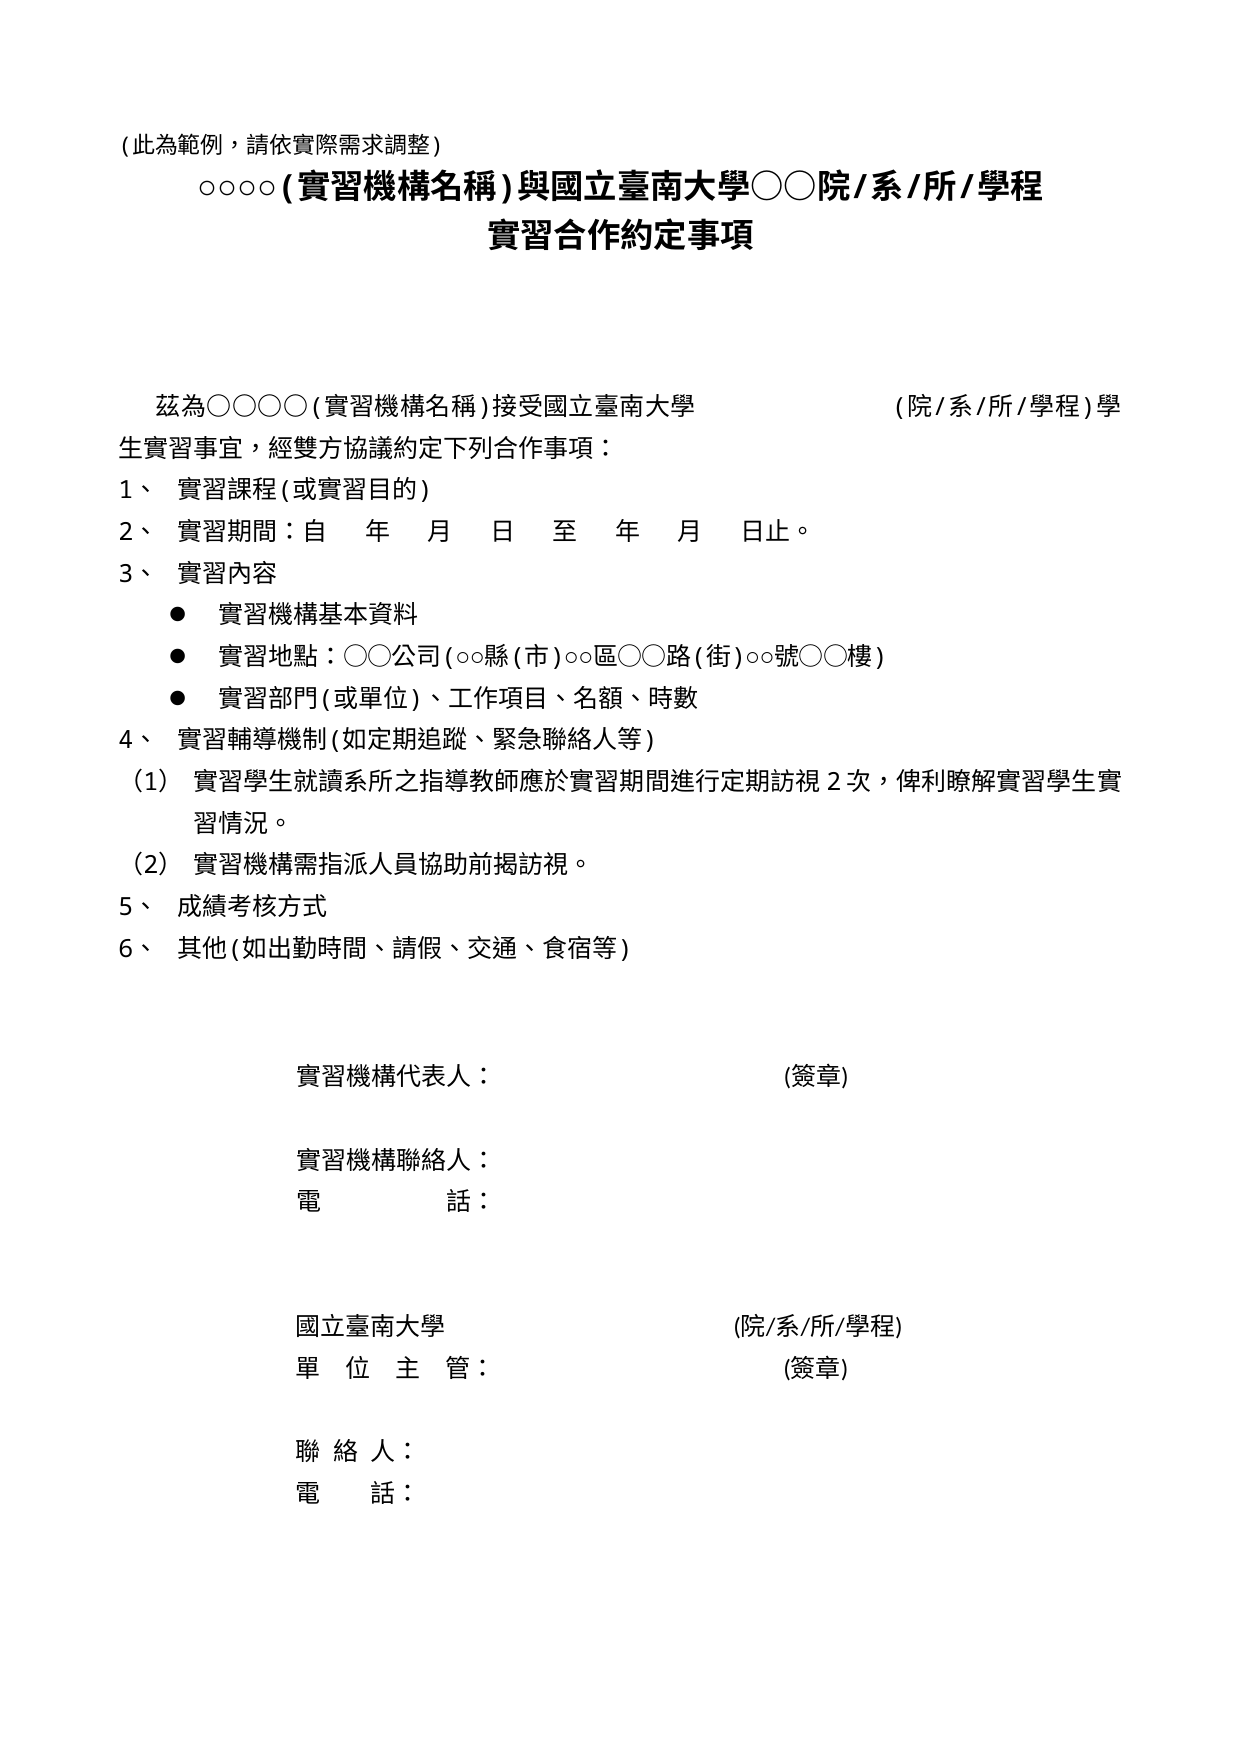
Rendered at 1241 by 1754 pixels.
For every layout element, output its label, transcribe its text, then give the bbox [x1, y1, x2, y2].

list 實習輔導機制(如定期追蹤、緊急聯絡人等) [118, 715, 1122, 757]
text 電 話： [181, 1177, 1122, 1219]
text 國立臺南大學 (院/系/所/學程) [181, 1302, 1122, 1344]
text 茲為○○○○(實習機構名稱)接受國立臺南大學 (院/系/所/學程)學生實習事宜，經雙方協議約定下列合作事項： [118, 382, 1122, 465]
text ○○○○(實習機構名稱)與國立臺南大學○○院/系/所/學程 [118, 160, 1122, 209]
list 成績考核方式 [118, 882, 1122, 924]
list 實習課程(或實習目的) [118, 465, 1122, 507]
text 聯 絡 人： [181, 1427, 1122, 1469]
list 實習機構基本資料 [168, 590, 1122, 632]
list 實習部門(或單位)、工作項目、名額、時數 [168, 674, 1122, 715]
text 實習機構代表人： (簽章) [181, 1052, 1122, 1094]
list 實習內容 [118, 549, 1122, 590]
list 實習地點：○○公司(○○縣(市)○○區○○路(街)○○號○○樓) [168, 632, 1122, 674]
text 實習合作約定事項 [118, 209, 1122, 257]
text 實習機構聯絡人： [181, 1136, 1122, 1177]
list 實習機構需指派人員協助前揭訪視。 [118, 840, 1122, 882]
list 實習學生就讀系所之指導教師應於實習期間進行定期訪視2次，俾利瞭解實習學生實習情況。 [118, 757, 1122, 840]
list 實習期間：自 年 月 日 至 年 月 日止。 [118, 507, 1122, 549]
list 其他(如出勤時間、請假、交通、食宿等) [118, 924, 1122, 965]
text 單 位 主 管： (簽章) [181, 1344, 1122, 1386]
text (此為範例，請依實際需求調整) [118, 127, 1122, 160]
text 電 話： [181, 1469, 1122, 1511]
